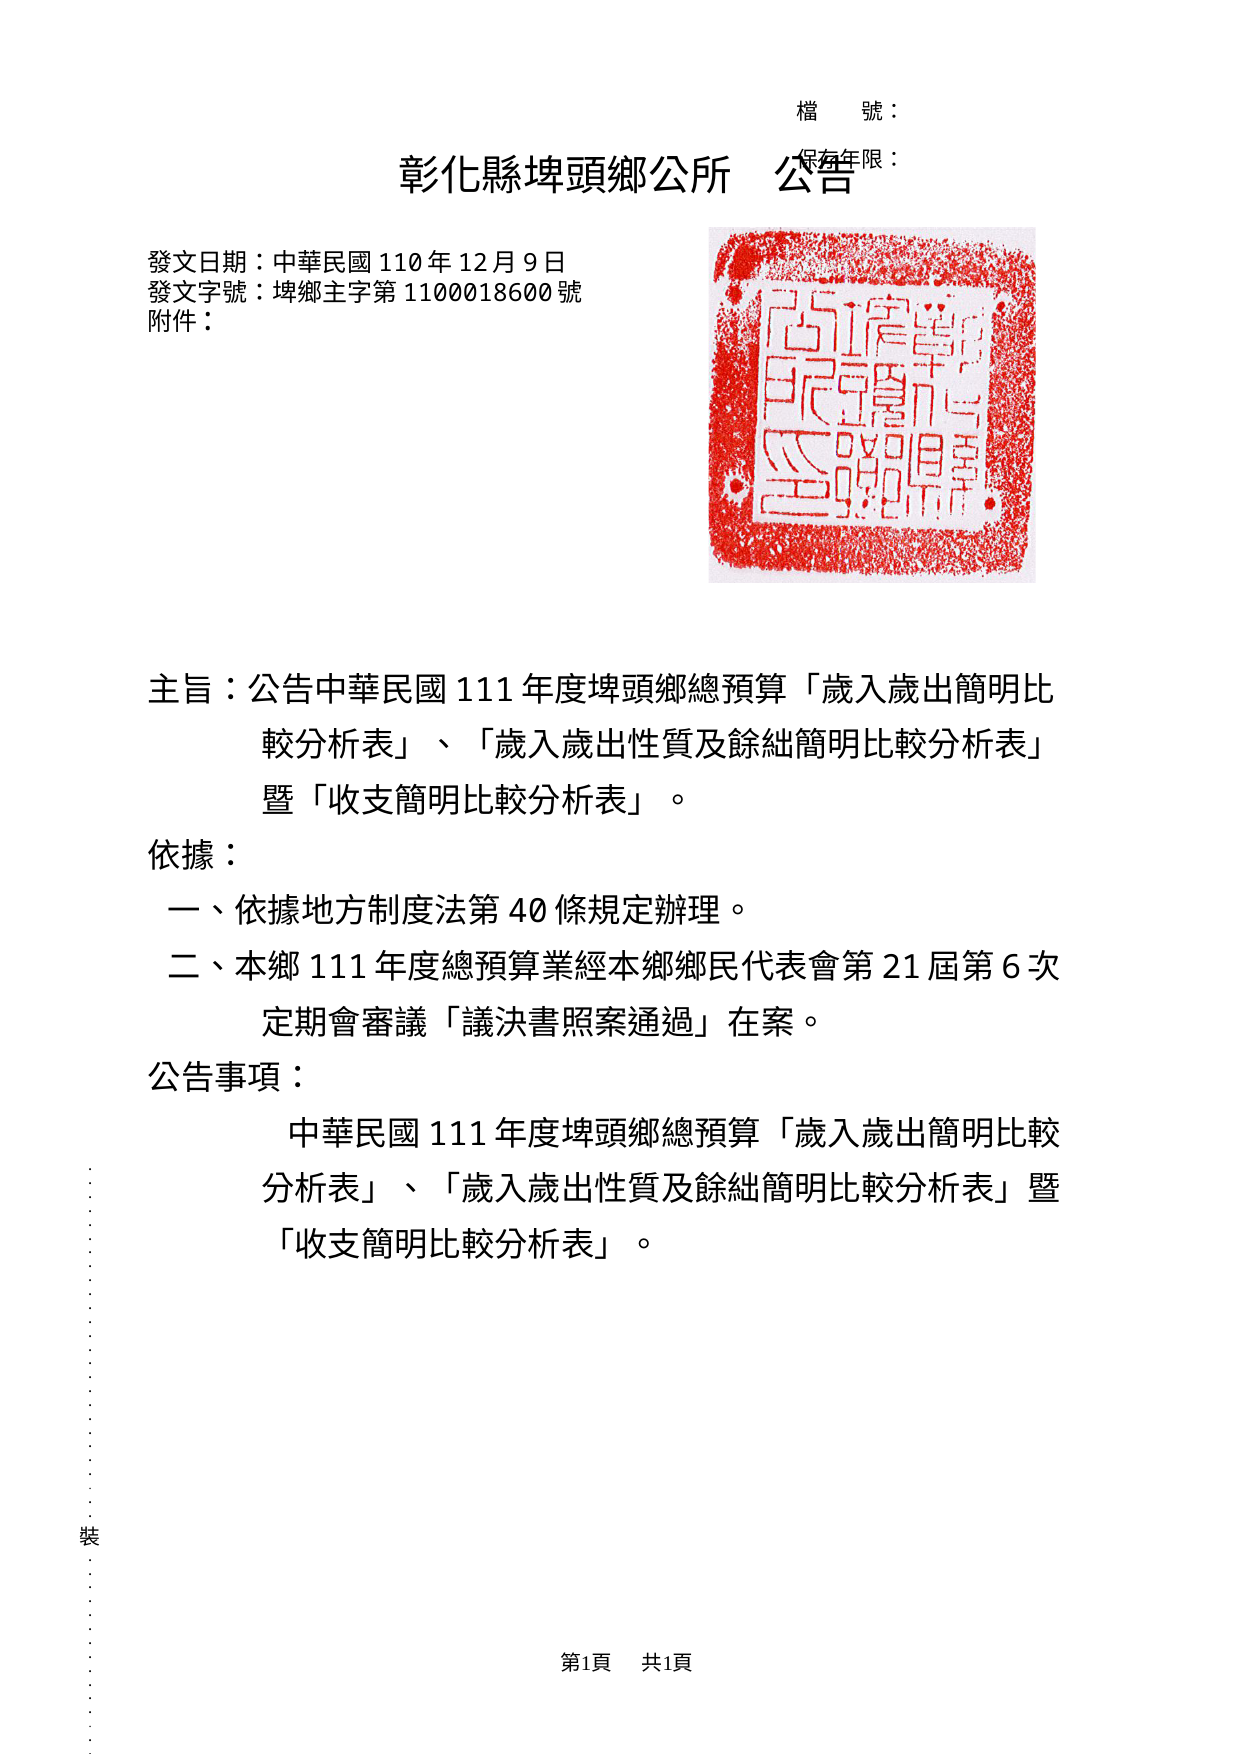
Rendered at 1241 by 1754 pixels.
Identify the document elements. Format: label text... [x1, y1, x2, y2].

text 發文日期：中華民國110年12月9日 [148, 248, 708, 277]
list 中華民國111年度埤頭鄉總預算「歲入歲出簡明比較分析表」、「歲入歲出性質及餘絀簡明比較分析表」暨「收支簡明比較分析表」。 [148, 1106, 1078, 1266]
text 彰化縣埤頭鄉公所 公告 [148, 142, 1107, 202]
picture [708, 227, 1036, 583]
text 附件: [148, 307, 708, 336]
text [1036, 307, 1107, 336]
list 二、本鄉111年度總預算業經本鄉鄉民代表會第21屆第6次定期會審議「議決書照案通過」在案。 [148, 940, 1078, 1044]
list 依據： [148, 829, 1078, 877]
text [1036, 248, 1107, 277]
list 一、依據地方制度法第40條規定辦理。 [148, 884, 1078, 933]
text 發文字號：埤鄉主字第1100018600號 [148, 277, 708, 307]
list 公告事項： [148, 1051, 1078, 1099]
list 主旨：公告中華民國111年度埤頭鄉總預算「歲入歲出簡明比較分析表」、「歲入歲出性質及餘絀簡明比較分析表」暨「收支簡明比較分析表」。 [148, 662, 1078, 822]
text [1036, 277, 1107, 307]
